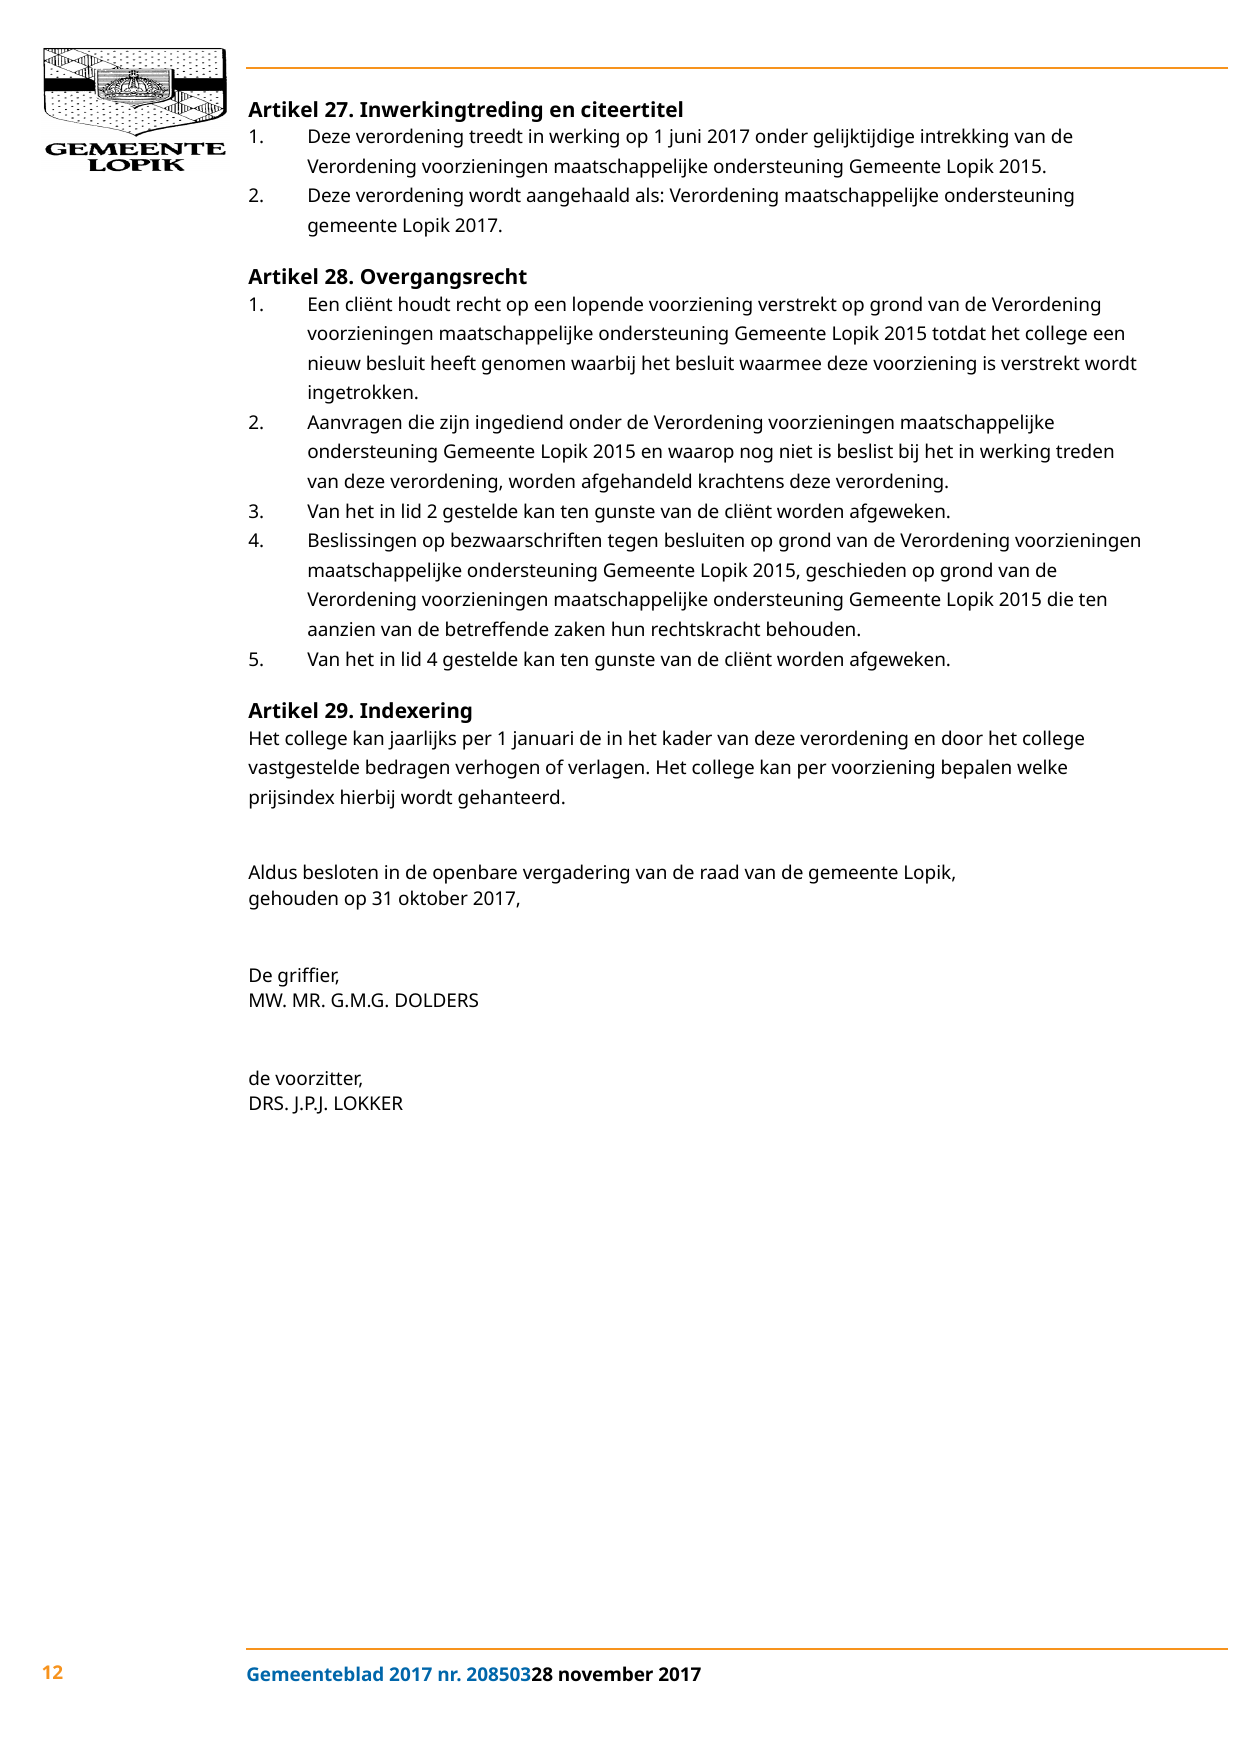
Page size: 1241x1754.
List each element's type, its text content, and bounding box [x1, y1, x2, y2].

list Beslissingen op bezwaarschriften tegen besluiten op grond van de Verordening voorzieningen maatschappelijke ondersteuning Gemeente Lopik 2015, geschieden op grond van de Verordening voorzieningen maatschappelijke ondersteuning Gemeente Lopik 2015 die ten aanzien van de betreffende zaken hun rechtskracht behouden. [248, 527, 1152, 642]
text Artikel 27. Inwerkingtreding en citeertitel [248, 95, 1152, 123]
text De griffier, [248, 962, 1152, 988]
list Van het in lid 4 gestelde kan ten gunste van de cliënt worden afgeweken. [248, 646, 1152, 672]
list Aanvragen die zijn ingediend onder de Verordening voorzieningen maatschappelijke ondersteuning Gemeente Lopik 2015 en waarop nog niet is beslist bij het in werking treden van deze verordening, worden afgehandeld krachtens deze verordening. [248, 409, 1152, 494]
list Van het in lid 2 gestelde kan ten gunste van de cliënt worden afgeweken. [248, 498, 1152, 524]
text gehouden op 31 oktober 2017, [248, 885, 1152, 911]
picture [41, 47, 231, 172]
text Artikel 29. Indexering [248, 696, 1152, 725]
text MW. MR. G.M.G. DOLDERS [248, 988, 1152, 1013]
text Artikel 28. Overgangsrecht [248, 262, 1152, 291]
text Het college kan jaarlijks per 1 januari de in het kader van deze verordening en door het college vastgestelde bedragen verhogen of verlagen. Het college kan per voorziening bepalen welke prijsindex hierbij wordt gehanteerd. [248, 725, 1152, 809]
text de voorzitter, [248, 1065, 1152, 1091]
list Een cliënt houdt recht op een lopende voorziening verstrekt op grond van de Verordening voorzieningen maatschappelijke ondersteuning Gemeente Lopik 2015 totdat het college een nieuw besluit heeft genomen waarbij het besluit waarmee deze voorziening is verstrekt wordt ingetrokken. [248, 291, 1152, 405]
list Deze verordening treedt in werking op 1 juni 2017 onder gelijktijdige intrekking van de Verordening voorzieningen maatschappelijke ondersteuning Gemeente Lopik 2015. [248, 123, 1152, 178]
list Deze verordening wordt aangehaald als: Verordening maatschappelijke ondersteuning gemeente Lopik 2017. [248, 182, 1152, 238]
text DRS. J.P.J. LOKKER [248, 1091, 1152, 1116]
text Aldus besloten in de openbare vergadering van de raad van de gemeente Lopik, [248, 859, 1152, 885]
